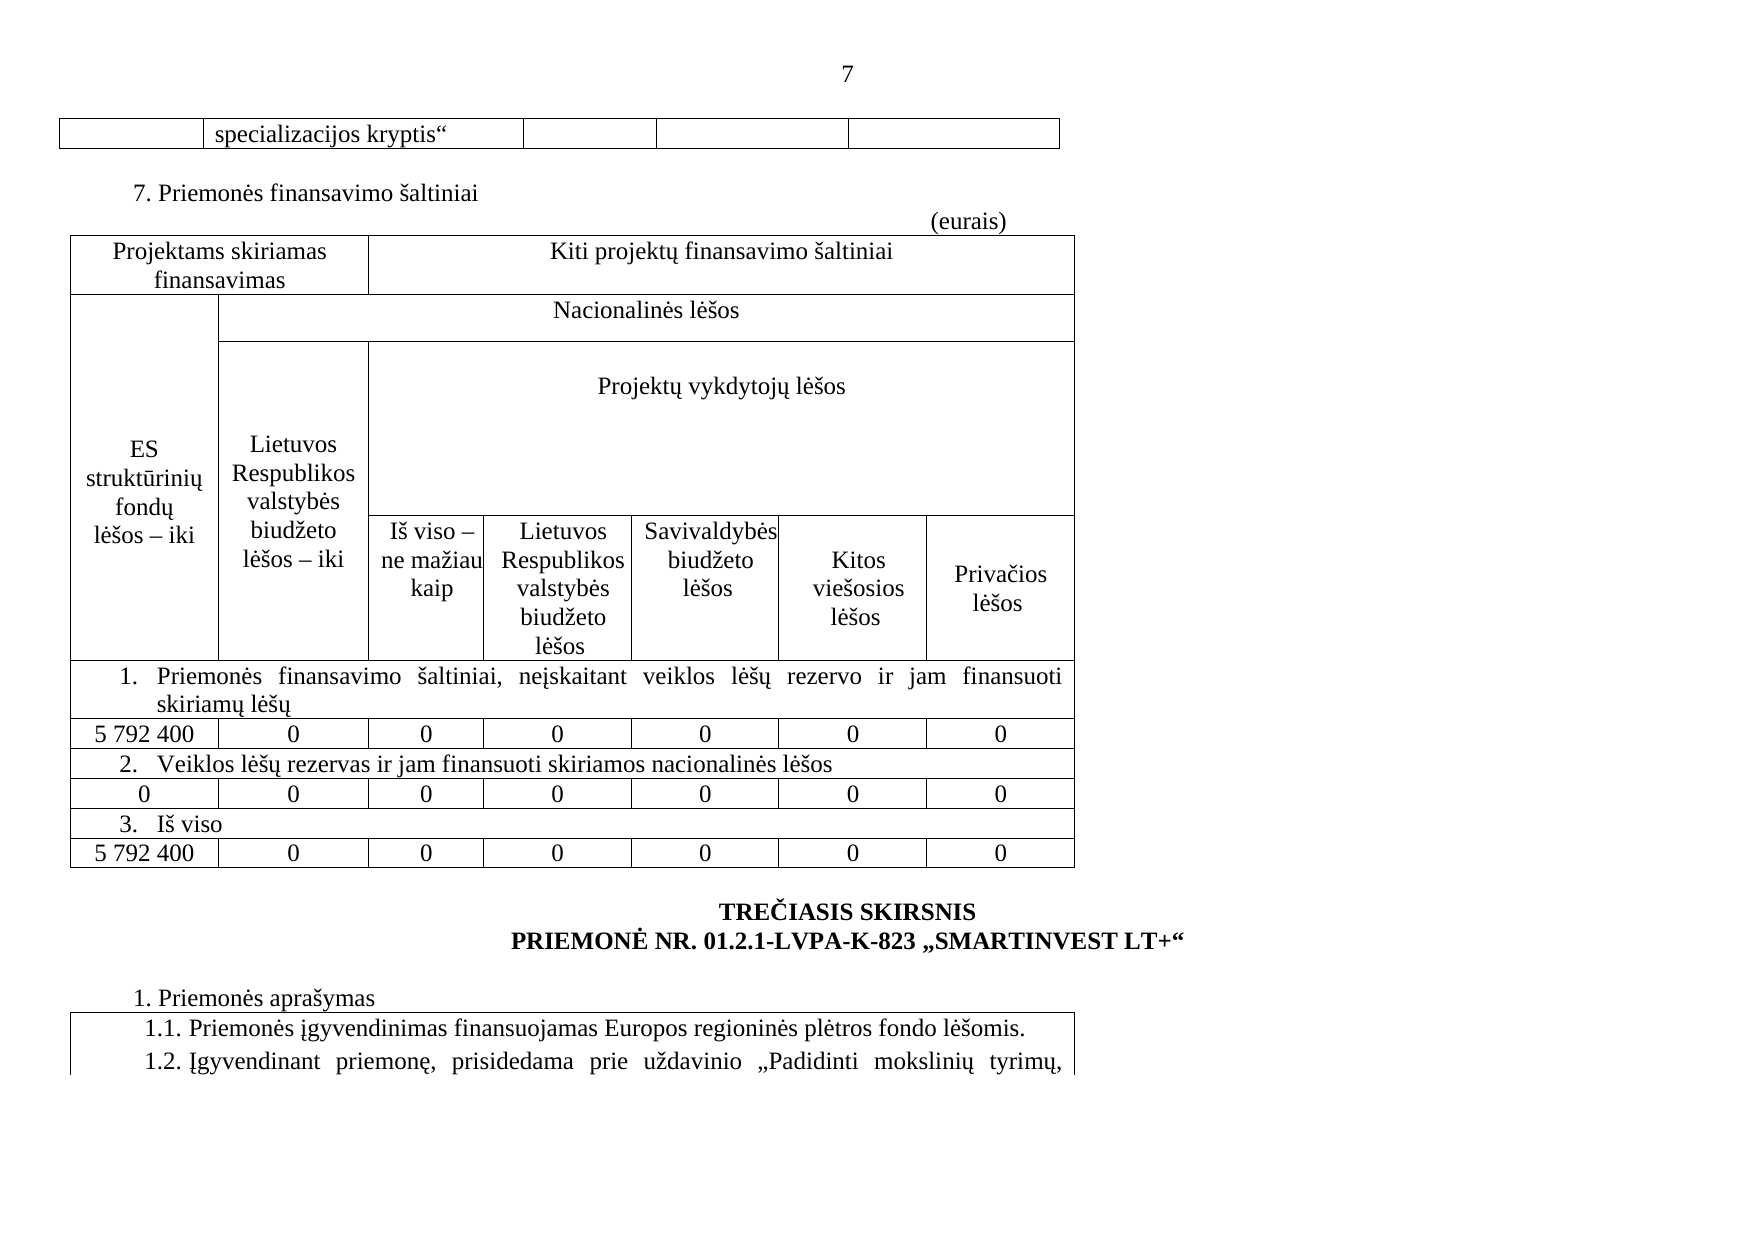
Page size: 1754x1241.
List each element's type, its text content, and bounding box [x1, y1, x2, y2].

table_cell 0 [927, 839, 1074, 867]
table_cell 0 [632, 719, 778, 748]
table_cell 0 [484, 779, 631, 808]
table_cell 0 [369, 719, 483, 748]
table_cell 0 [369, 839, 483, 867]
table_cell Kitos viešosios lėšos [779, 516, 926, 660]
table_cell 0 [484, 839, 631, 867]
table_cell Privačios lėšos [927, 516, 1074, 660]
table_header Kiti projektų finansavimo šaltiniai [369, 236, 1074, 294]
table_cell 0 [71, 779, 218, 808]
table_cell [657, 119, 848, 148]
text trečiasis skirsnis [59, 897, 1636, 926]
table_cell 0 [779, 839, 926, 867]
table_cell 0 [484, 719, 631, 748]
table_cell specializacijos kryptis“ [204, 119, 523, 148]
table_cell 0 [927, 719, 1074, 748]
text 7. Priemonės finansavimo šaltiniai [59, 178, 1636, 206]
table_cell [849, 119, 1059, 148]
table_cell 0 [219, 719, 368, 748]
table_cell 3. Iš viso [71, 809, 1074, 837]
table_header 1.1. Priemonės įgyvendinimas finansuojamas Europos regioninės plėtros fondo lėšomis. [71, 1013, 1074, 1046]
table_cell 0 [219, 839, 368, 867]
text (eurais) [59, 206, 1358, 235]
table_cell 0 [632, 839, 778, 867]
table_cell 0 [632, 779, 778, 808]
table_header Projektams skiriamas finansavimas [71, 236, 368, 294]
text 1. Priemonės aprašymas [126, 983, 1636, 1012]
table_cell 0 [779, 779, 926, 808]
table_cell Iš viso – ne mažiau kaip [369, 516, 483, 660]
table_cell 2. Veiklos lėšų rezervas ir jam finansuoti skiriamos nacionalinės lėšos [71, 749, 1074, 778]
table_cell 5 792 400 [71, 719, 218, 748]
table_cell [524, 119, 656, 148]
table_cell Lietuvos Respublikos valstybės biudžeto lėšos – iki [219, 342, 368, 660]
table_cell 0 [779, 719, 926, 748]
table_cell ES struktūrinių fondų lėšos – iki [71, 295, 218, 660]
table_cell 0 [369, 779, 483, 808]
table_cell 1. Priemonės finansavimo šaltiniai, neįskaitant veiklos lėšų rezervo ir jam finansuoti skiriamų lėšų [71, 661, 1074, 718]
table_cell 5 792 400 [71, 839, 218, 867]
table_cell Savivaldybės biudžeto lėšos [632, 516, 778, 660]
table_cell 0 [219, 779, 368, 808]
text PRIEMONĖ NR. 01.2.1-LVPA-K-823 „SMARTINVEST LT+“ [59, 926, 1636, 954]
table_cell 1.2. Įgyvendinant priemonę, prisidedama prie uždavinio „Padidinti mokslinių tyrimų, [71, 1046, 1074, 1075]
table_cell Lietuvos Respublikos valstybės biudžeto lėšos [484, 516, 631, 660]
table_cell 0 [927, 779, 1074, 808]
table_cell Projektų vykdytojų lėšos [369, 342, 1074, 515]
table_cell Nacionalinės lėšos [219, 295, 1074, 341]
table_cell [60, 119, 203, 148]
